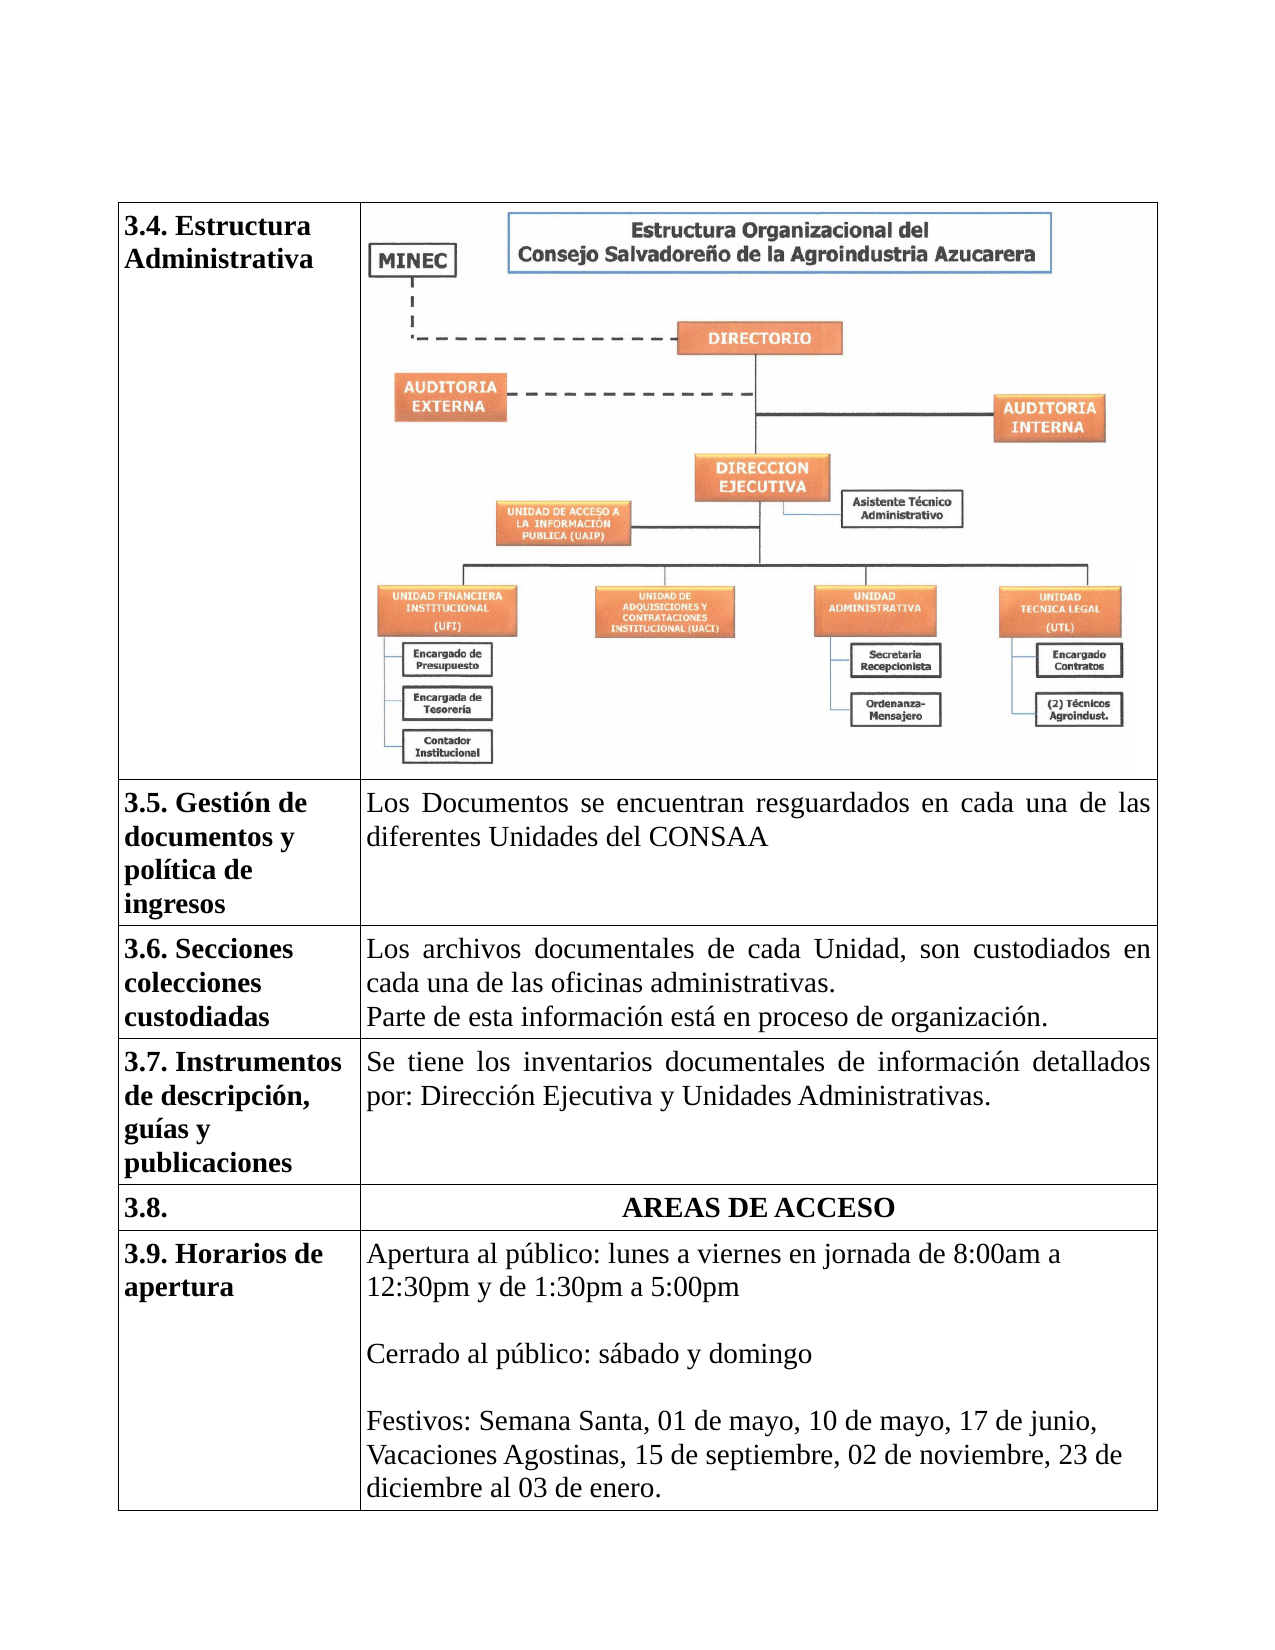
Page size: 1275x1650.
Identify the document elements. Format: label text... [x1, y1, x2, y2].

table_cell Se tiene los inventarios documentales de información detallados por: Dirección Ejecutiva y Unidades Administrativas. [361, 1039, 1157, 1184]
table_cell [361, 203, 1157, 779]
table_cell 3.5. Gestión de documentos y política de ingresos [119, 780, 360, 925]
table_cell Los Documentos se encuentran resguardados en cada una de las diferentes Unidades del CONSAA [361, 780, 1157, 925]
table_cell 3.8. [119, 1185, 360, 1229]
table_cell Los archivos documentales de cada Unidad, son custodiados en cada una de las oficinas administrativas. Parte de esta información está en proceso de organización. [361, 926, 1157, 1038]
table_cell 3.6. Secciones colecciones custodiadas [119, 926, 360, 1038]
table_cell 3.4. Estructura Administrativa [119, 203, 360, 779]
table_cell 3.9. Horarios de apertura [119, 1231, 360, 1510]
table_cell 3.7. Instrumentos de descripción, guías y publicaciones [119, 1039, 360, 1184]
table_cell AREAS DE ACCESO [361, 1185, 1157, 1229]
table_cell Apertura al público: lunes a viernes en jornada de 8:00am a 12:30pm y de 1:30pm a 5:00pm Cerrado al público: sábado y domingo Festivos: Semana Santa, 01 de mayo, 10 de mayo, 17 de junio, Vacaciones Agostinas, 15 de septiembre, 02 de noviembre, 23 de diciembre al 03 de enero. [361, 1231, 1157, 1510]
